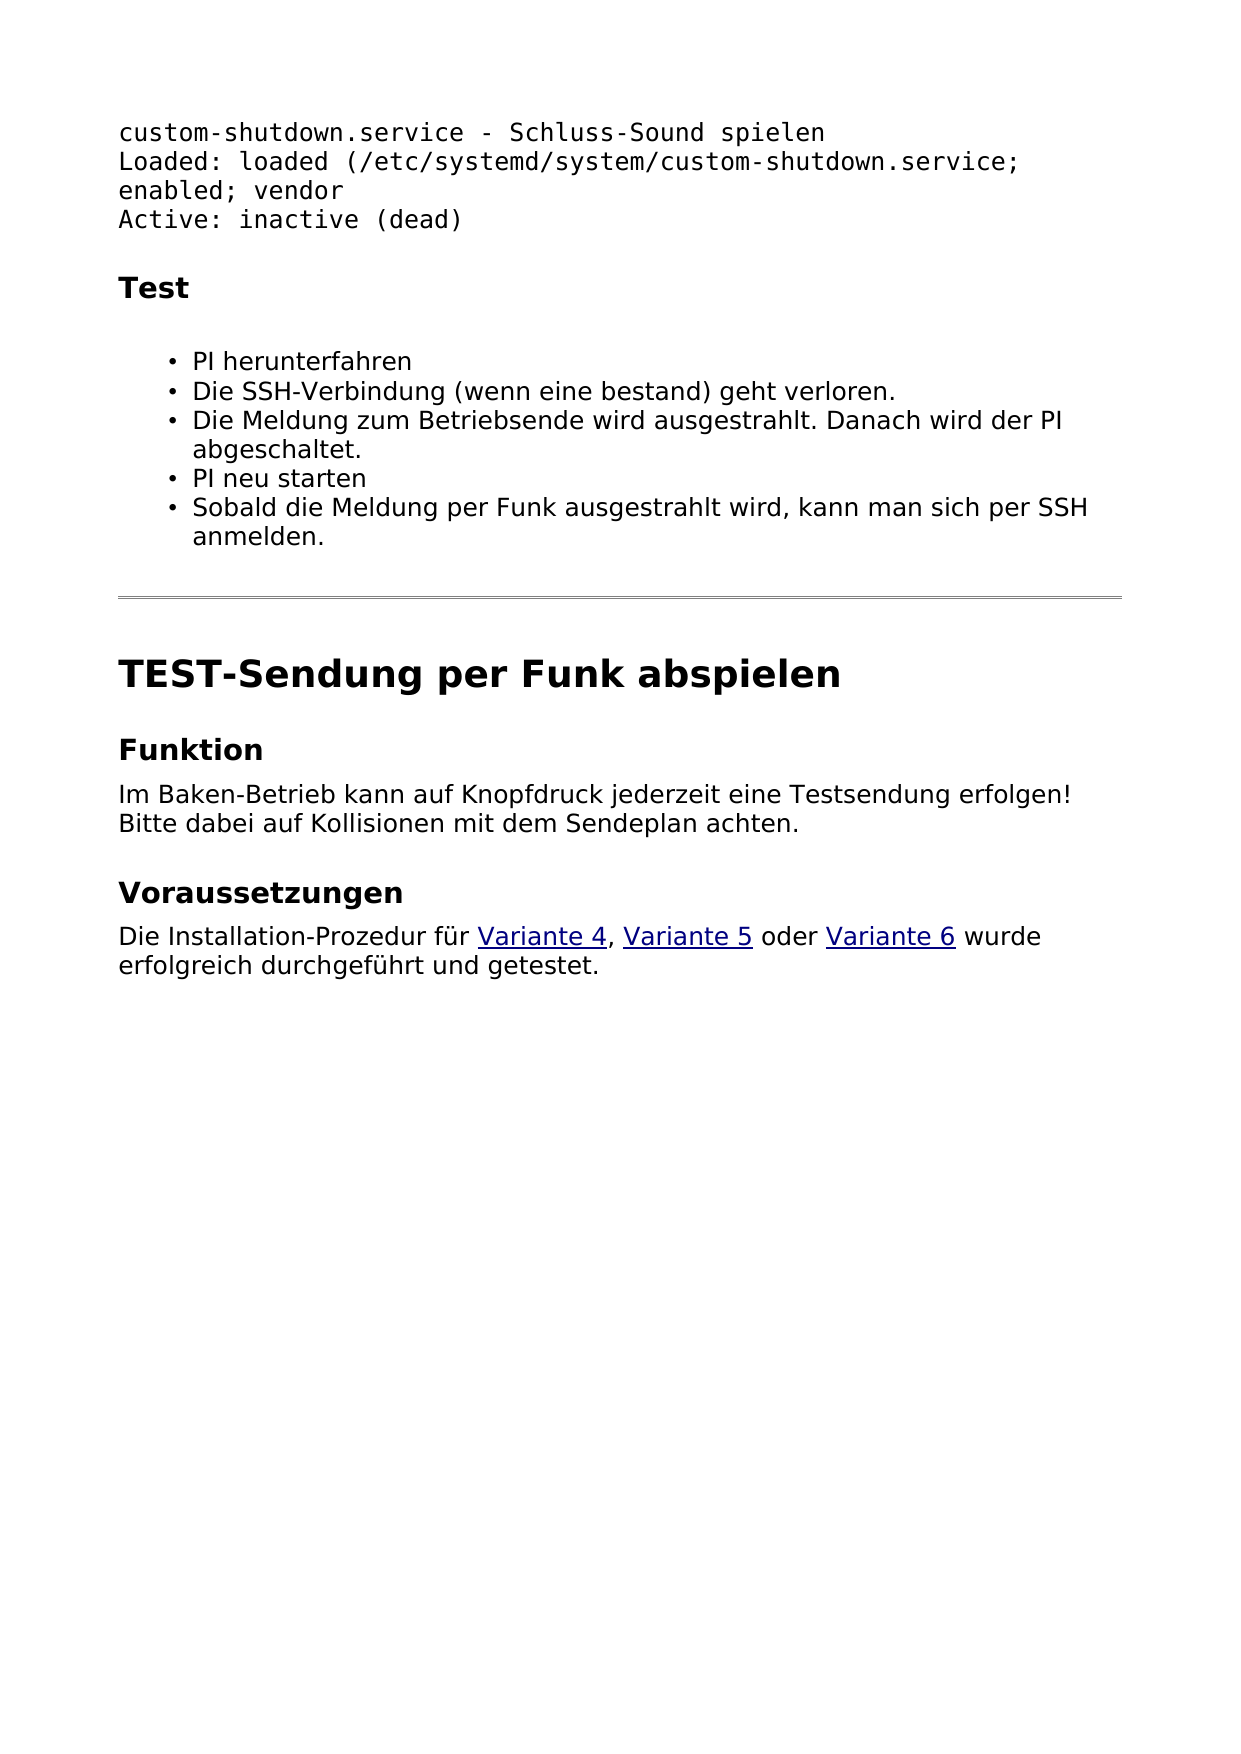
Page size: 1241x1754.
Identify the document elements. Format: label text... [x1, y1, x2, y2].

subtitle Voraussetzungen [118, 876, 1122, 910]
subtitle TEST-Sendung per Funk abspielen [118, 652, 1122, 696]
subtitle Test [118, 272, 1122, 306]
text custom-shutdown.service - Schluss-Sound spielen Loaded: loaded (/etc/systemd/system/custom-shutdown.service; enabled; vendor Active: inactive (dead) [118, 118, 1122, 235]
list Die SSH-Verbindung (wenn eine bestand) geht verloren. [177, 377, 1122, 406]
list PI neu starten [177, 464, 1122, 493]
text Im Baken-Betrieb kann auf Knopfdruck jederzeit eine Testsendung erfolgen! Bitte dabei auf Kollisionen mit dem Sendeplan achten. [118, 780, 1122, 838]
list PI herunterfahren [177, 347, 1122, 377]
text Die Installation-Prozedur für Variante 4, Variante 5 oder Variante 6 wurde erfolgreich durchgeführt und getestet. [118, 922, 1122, 981]
list Sobald die Meldung per Funk ausgestrahlt wird, kann man sich per SSH anmelden. [177, 493, 1122, 552]
list Die Meldung zum Betriebsende wird ausgestrahlt. Danach wird der PI abgeschaltet. [177, 406, 1122, 464]
subtitle Funktion [118, 734, 1122, 768]
